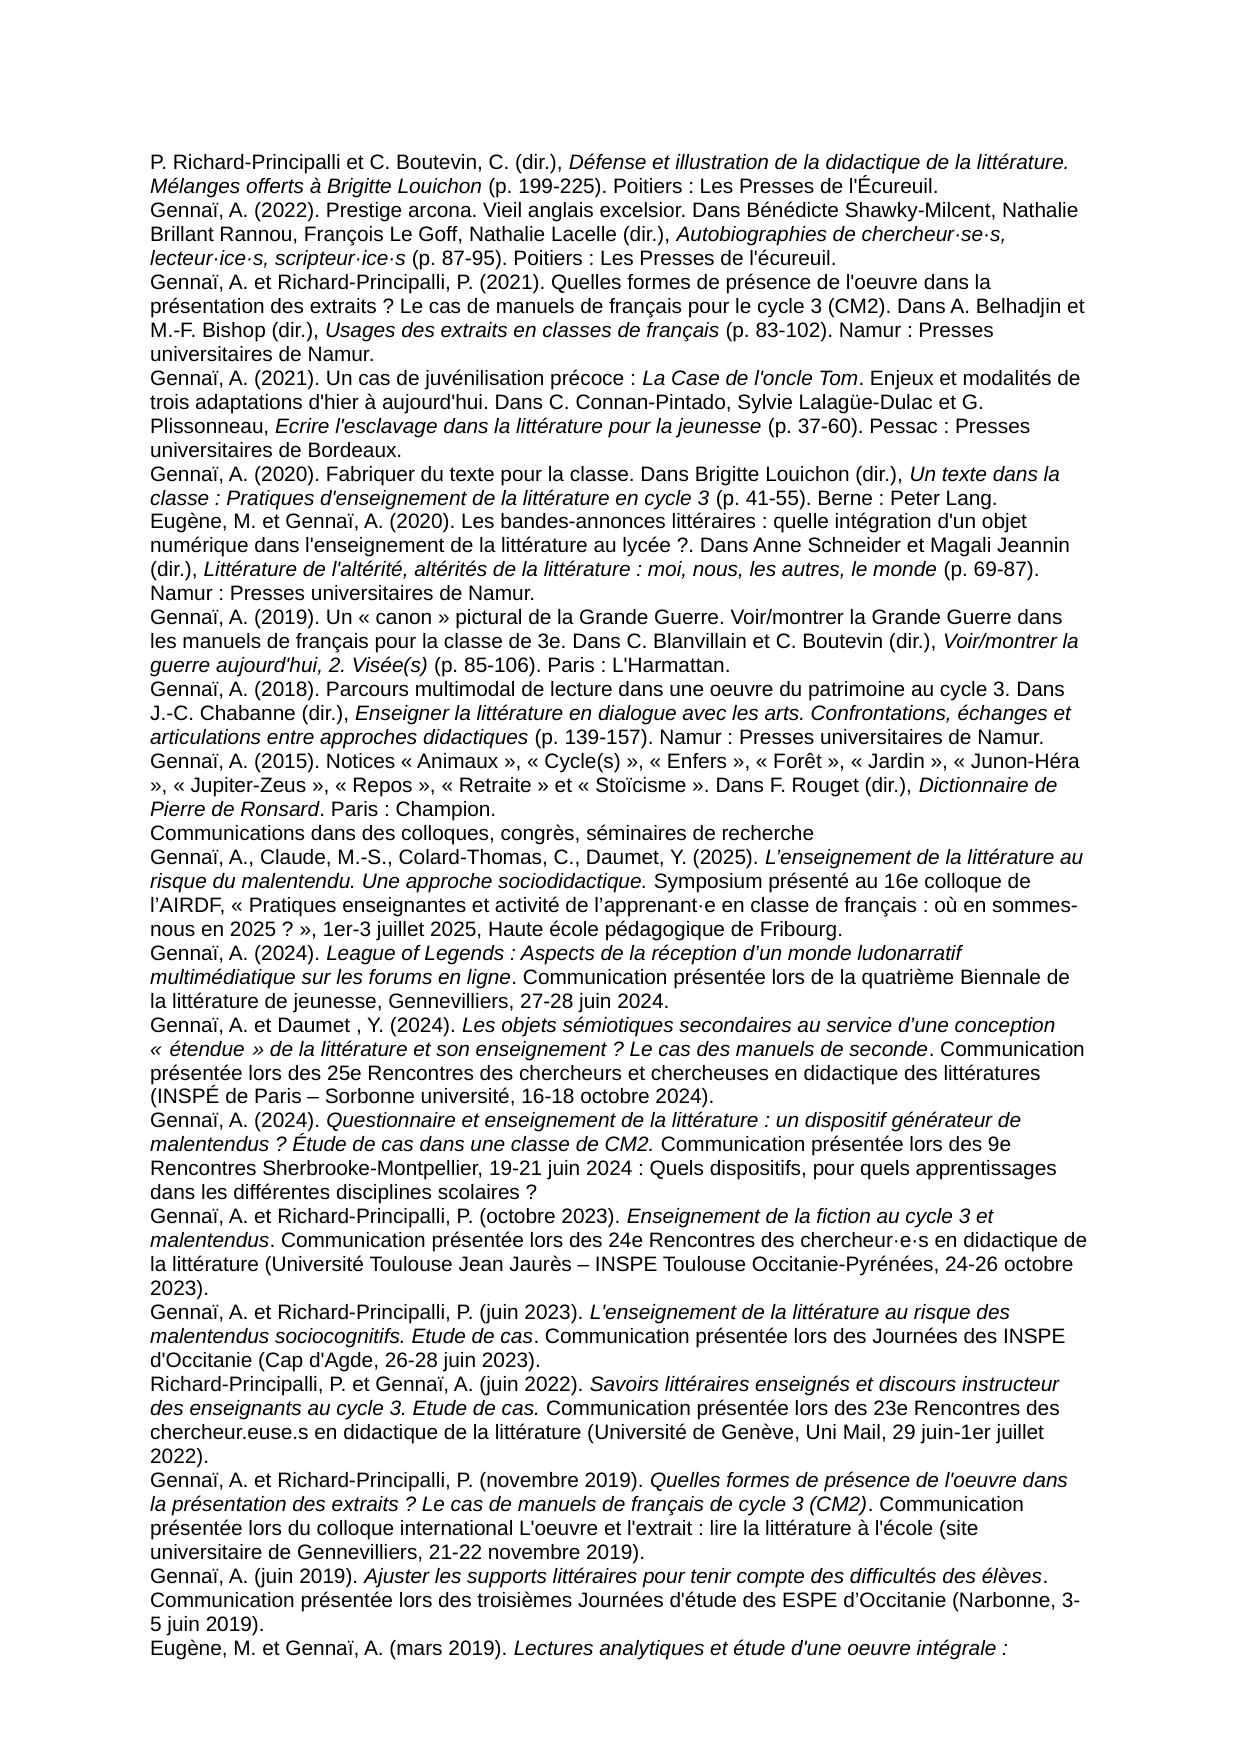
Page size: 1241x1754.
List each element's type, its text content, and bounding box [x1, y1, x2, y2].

text Gennaï, A., Claude, M.-S., Colard-Thomas, C., Daumet, Y. (2025). L’enseignement de la littérature au risque du malentendu. Une approche sociodidactique. Symposium présenté au 16e colloque de l’AIRDF, « Pratiques enseignantes et activité de l’apprenant·e en classe de français : où en sommes-nous en 2025 ? », 1er-3 juillet 2025, Haute école pédagogique de Fribourg. [150, 845, 1090, 941]
text Eugène, M. et Gennaï, A. (2020). Les bandes-annonces littéraires : quelle intégration d'un objet numérique dans l'enseignement de la littérature au lycée ?. Dans Anne Schneider et Magali Jeannin (dir.), Littérature de l'altérité, altérités de la littérature : moi, nous, les autres, le monde (p. 69-87). Namur : Presses universitaires de Namur. [150, 509, 1090, 605]
text Gennaï, A. (2022). Prestige arcona. Vieil anglais excelsior. Dans Bénédicte Shawky-Milcent, Nathalie Brillant Rannou, François Le Goff, Nathalie Lacelle (dir.), Autobiographies de chercheur·se·s, lecteur·ice·s, scripteur·ice·s (p. 87-95). Poitiers : Les Presses de l'écureuil. [150, 198, 1090, 270]
text Gennaï, A. (2015). Notices « Animaux », « Cycle(s) », « Enfers », « Forêt », « Jardin », « Junon-Héra », « Jupiter-Zeus », « Repos », « Retraite » et « Stoïcisme ». Dans F. Rouget (dir.), Dictionnaire de Pierre de Ronsard. Paris : Champion. [150, 749, 1090, 821]
text Richard-Principalli, P. et Gennaï, A. (juin 2022). Savoirs littéraires enseignés et discours instructeur des enseignants au cycle 3. Etude de cas. Communication présentée lors des 23e Rencontres des chercheur.euse.s en didactique de la littérature (Université de Genève, Uni Mail, 29 juin-1er juillet 2022). [150, 1372, 1090, 1468]
text Gennaï, A. et Daumet , Y. (2024). Les objets sémiotiques secondaires au service d’une conception « étendue » de la littérature et son enseignement ? Le cas des manuels de seconde. Communication présentée lors des 25e Rencontres des chercheurs et chercheuses en didactique des littératures (INSPÉ de Paris – Sorbonne université, 16-18 octobre 2024). [150, 1012, 1090, 1108]
text Gennaï, A. (2021). Un cas de juvénilisation précoce : La Case de l'oncle Tom. Enjeux et modalités de trois adaptations d'hier à aujourd'hui. Dans C. Connan-Pintado, Sylvie Lalagüe-Dulac et G. Plissonneau, Ecrire l'esclavage dans la littérature pour la jeunesse (p. 37-60). Pessac : Presses universitaires de Bordeaux. [150, 366, 1090, 461]
text Eugène, M. et Gennaï, A. (mars 2019). Lectures analytiques et étude d'une oeuvre intégrale : [150, 1635, 1090, 1659]
text Gennaï, A. (juin 2019). Ajuster les supports littéraires pour tenir compte des difficultés des élèves. Communication présentée lors des troisièmes Journées d'étude des ESPE d’Occitanie (Narbonne, 3-5 juin 2019). [150, 1563, 1090, 1635]
text Gennaï, A. et Richard-Principalli, P. (octobre 2023). Enseignement de la fiction au cycle 3 et malentendus. Communication présentée lors des 24e Rencontres des chercheur·e·s en didactique de la littérature (Université Toulouse Jean Jaurès – INSPE Toulouse Occitanie-Pyrénées, 24-26 octobre 2023). [150, 1204, 1090, 1300]
text Gennaï, A. et Richard-Principalli, P. (novembre 2019). Quelles formes de présence de l'oeuvre dans la présentation des extraits ? Le cas de manuels de français de cycle 3 (CM2). Communication présentée lors du colloque international L'oeuvre et l'extrait : lire la littérature à l'école (site universitaire de Gennevilliers, 21-22 novembre 2019). [150, 1468, 1090, 1563]
subtitle Communications dans des colloques, congrès, séminaires de recherche [150, 821, 1090, 845]
text Gennaï, A. (2019). Un « canon » pictural de la Grande Guerre. Voir/montrer la Grande Guerre dans les manuels de français pour la classe de 3e. Dans C. Blanvillain et C. Boutevin (dir.), Voir/montrer la guerre aujourd'hui, 2. Visée(s) (p. 85-106). Paris : L'Harmattan. [150, 605, 1090, 677]
text Gennaï, A. (2018). Parcours multimodal de lecture dans une oeuvre du patrimoine au cycle 3. Dans J.-C. Chabanne (dir.), Enseigner la littérature en dialogue avec les arts. Confrontations, échanges et articulations entre approches didactiques (p. 139-157). Namur : Presses universitaires de Namur. [150, 677, 1090, 749]
text Gennaï, A. (2024). League of Legends : Aspects de la réception d’un monde ludonarratif multimédiatique sur les forums en ligne. Communication présentée lors de la quatrième Biennale de la littérature de jeunesse, Gennevilliers, 27-28 juin 2024. [150, 941, 1090, 1012]
text Gennaï, A. et Richard-Principalli, P. (juin 2023). L'enseignement de la littérature au risque des malentendus sociocognitifs. Etude de cas. Communication présentée lors des Journées des INSPE d'Occitanie (Cap d'Agde, 26-28 juin 2023). [150, 1300, 1090, 1372]
text P. Richard-Principalli et C. Boutevin, C. (dir.), Défense et illustration de la didactique de la littérature. Mélanges offerts à Brigitte Louichon (p. 199-225). Poitiers : Les Presses de l'Écureuil. [150, 150, 1090, 198]
text Gennaï, A. et Richard-Principalli, P. (2021). Quelles formes de présence de l'oeuvre dans la présentation des extraits ? Le cas de manuels de français pour le cycle 3 (CM2). Dans A. Belhadjin et M.-F. Bishop (dir.), Usages des extraits en classes de français (p. 83-102). Namur : Presses universitaires de Namur. [150, 270, 1090, 366]
text Gennaï, A. (2020). Fabriquer du texte pour la classe. Dans Brigitte Louichon (dir.), Un texte dans la classe : Pratiques d'enseignement de la littérature en cycle 3 (p. 41-55). Berne : Peter Lang. [150, 461, 1090, 509]
text Gennaï, A. (2024). Questionnaire et enseignement de la littérature : un dispositif générateur de malentendus ? Étude de cas dans une classe de CM2. Communication présentée lors des 9e Rencontres Sherbrooke-Montpellier, 19-21 juin 2024 : Quels dispositifs, pour quels apprentissages dans les différentes disciplines scolaires ? [150, 1108, 1090, 1204]
